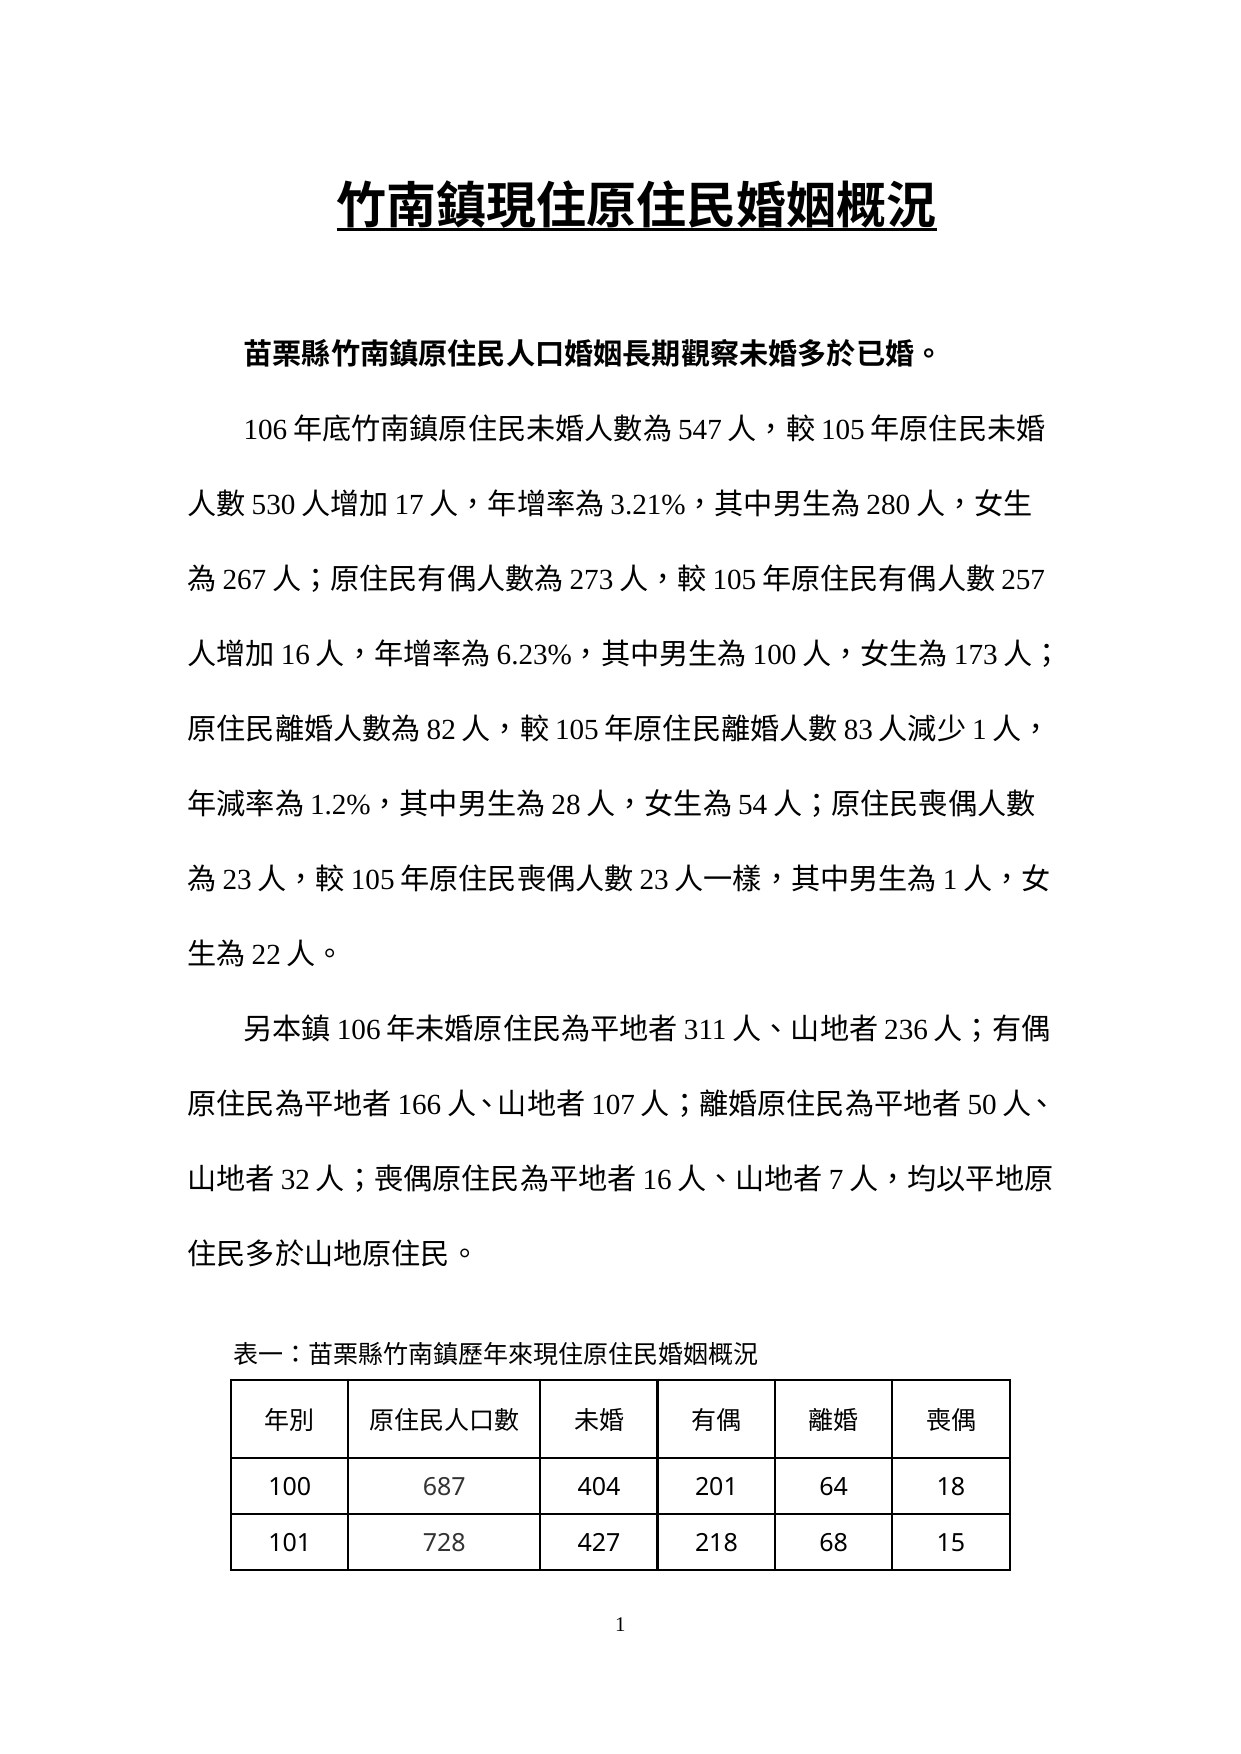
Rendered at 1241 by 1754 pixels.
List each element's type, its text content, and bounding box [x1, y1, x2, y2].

table_cell 原住民人口數 [349, 1381, 539, 1457]
table_cell 101 [232, 1515, 347, 1569]
table_cell 有偶 [659, 1381, 774, 1457]
table_cell 18 [893, 1459, 1009, 1513]
table_cell 喪偶 [893, 1381, 1009, 1457]
text 106年底竹南鎮原住民未婚人數為547人，較105年原住民未婚人數530人增加17人，年增率為3.21%，其中男生為280人，女生為267人；原住民有偶人數為273人，較105年原住民有偶人數257人增加16人，年增率為6.23%，其中男生為100人，女生為173人；原住民離婚人數為82人，較105年原住民離婚人數83人減少1人，年減率為1.2%，其中男生為28人，女生為54人；原住民喪偶人數為23人，較105年原住民喪偶人數23人一樣，其中男生為1人，女生為22人。 [187, 389, 1053, 989]
table_cell 未婚 [541, 1381, 656, 1457]
table_cell 15 [893, 1515, 1009, 1569]
table_header 表一：苗栗縣竹南鎮歷年來現住原住民婚姻概況 [231, 1327, 1009, 1378]
text 竹南鎮現住原住民婚姻概況 [220, 164, 1053, 239]
table_cell 427 [541, 1515, 656, 1569]
table_cell 201 [659, 1459, 774, 1513]
table_cell 68 [776, 1515, 891, 1569]
table_cell 離婚 [776, 1381, 891, 1457]
table_cell 218 [659, 1515, 774, 1569]
text 苗栗縣竹南鎮原住民人口婚姻長期觀察未婚多於已婚。 [187, 314, 1053, 389]
table_cell 687 [349, 1459, 539, 1513]
table_cell 728 [349, 1515, 539, 1569]
table_cell 年別 [232, 1381, 347, 1457]
table_cell 100 [232, 1459, 347, 1513]
text 另本鎮106年未婚原住民為平地者311人、山地者236人；有偶原住民為平地者166人、山地者107人；離婚原住民為平地者50人、山地者32人；喪偶原住民為平地者16人、山地者7人，均以平地原住民多於山地原住民。 [187, 989, 1053, 1289]
table_cell 404 [541, 1459, 656, 1513]
table_cell 64 [776, 1459, 891, 1513]
